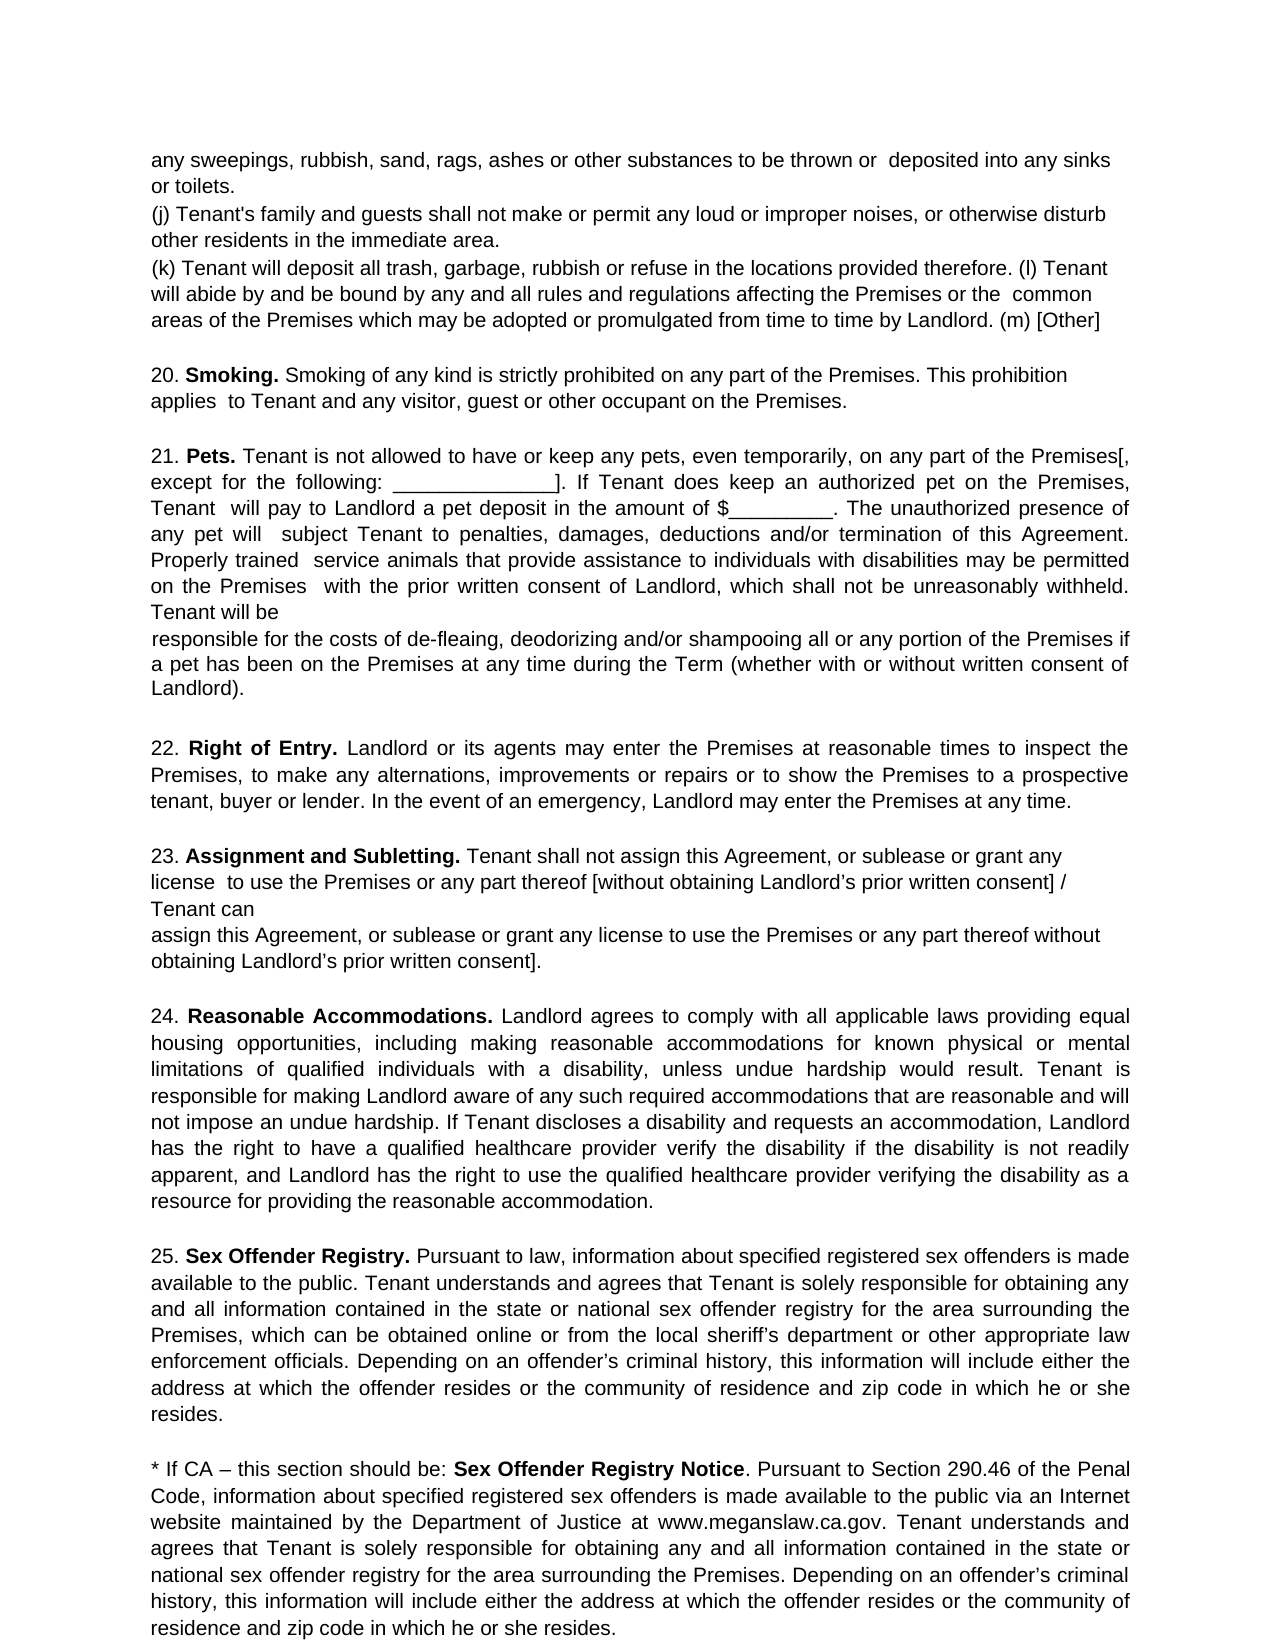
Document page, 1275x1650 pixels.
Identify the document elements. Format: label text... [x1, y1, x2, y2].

text responsible for the costs of de-fleaing, deodorizing and/or shampooing all or any portion of the Premises if a pet has been on the Premises at any time during the Term (whether with or without written consent of Landlord). [151, 627, 1131, 700]
text any sweepings, rubbish, sand, rags, ashes or other substances to be thrown or deposited into any sinks or toilets. [151, 148, 1131, 198]
text 22. Right of Entry. Landlord or its agents may enter the Premises at reasonable times to inspect the Premises, to make any alternations, improvements or repairs or to show the Premises to a prospective tenant, buyer or lender. In the event of an emergency, Landlord may enter the Premises at any time. [150, 736, 1131, 813]
text (k) Tenant will deposit all trash, garbage, rubbish or refuse in the locations provided therefore. (l) Tenant will abide by and be bound by any and all rules and regulations affecting the Premises or the common areas of the Premises which may be adopted or promulgated from time to time by Landlord. (m) [Other] [151, 256, 1131, 332]
text 20. Smoking. Smoking of any kind is strictly prohibited on any part of the Premises. This prohibition applies to Tenant and any visitor, guest or other occupant on the Premises. [150, 362, 1131, 413]
text 24. Reasonable Accommodations. Landlord agrees to comply with all applicable laws providing equal housing opportunities, including making reasonable accommodations for known physical or mental limitations of qualified individuals with a disability, unless undue hardship would result. Tenant is responsible for making Landlord aware of any such required accommodations that are reasonable and will not impose an undue hardship. If Tenant discloses a disability and requests an accommodation, Landlord has the right to have a qualified healthcare provider verify the disability if the disability is not readily apparent, and Landlord has the right to use the qualified healthcare provider verifying the disability as a resource for providing the reasonable accommodation. [150, 1004, 1131, 1213]
text assign this Agreement, or sublease or grant any license to use the Premises or any part thereof without obtaining Landlord’s prior written consent]. [151, 923, 1130, 973]
text 21. Pets. Tenant is not allowed to have or keep any pets, even temporarily, on any part of the Premises[, except for the following: ______________]. If Tenant does keep an authorized pet on the Premises, Tenant will pay to Landlord a pet deposit in the amount of $_________. The unauthorized presence of any pet will subject Tenant to penalties, damages, deductions and/or termination of this Agreement. Properly trained service animals that provide assistance to individuals with disabilities may be permitted on the Premises with the prior written consent of Landlord, which shall not be unreasonably withheld. Tenant will be [150, 444, 1131, 624]
text 23. Assignment and Subletting. Tenant shall not assign this Agreement, or sublease or grant any license to use the Premises or any part thereof [without obtaining Landlord’s prior written consent] / Tenant can [150, 844, 1131, 921]
text (j) Tenant's family and guests shall not make or permit any loud or improper noises, or otherwise disturb other residents in the immediate area. [151, 202, 1131, 252]
text * If CA – this section should be: Sex Offender Registry Notice. Pursuant to Section 290.46 of the Penal Code, information about specified registered sex offenders is made available to the public via an Internet website maintained by the Department of Justice at www.meganslaw.ca.gov. Tenant understands and agrees that Tenant is solely responsible for obtaining any and all information contained in the state or national sex offender registry for the area surrounding the Premises. Depending on an offender’s criminal history, this information will include either the address at which the offender resides or the community of residence and zip code in which he or she resides. [150, 1457, 1131, 1639]
text 25. Sex Offender Registry. Pursuant to law, information about specified registered sex offenders is made available to the public. Tenant understands and agrees that Tenant is solely responsible for obtaining any and all information contained in the state or national sex offender registry for the area surrounding the Premises, which can be obtained online or from the local sheriff’s department or other appropriate law enforcement officials. Depending on an offender’s criminal history, this information will include either the address at which the offender resides or the community of residence and zip code in which he or she resides. [150, 1244, 1131, 1426]
